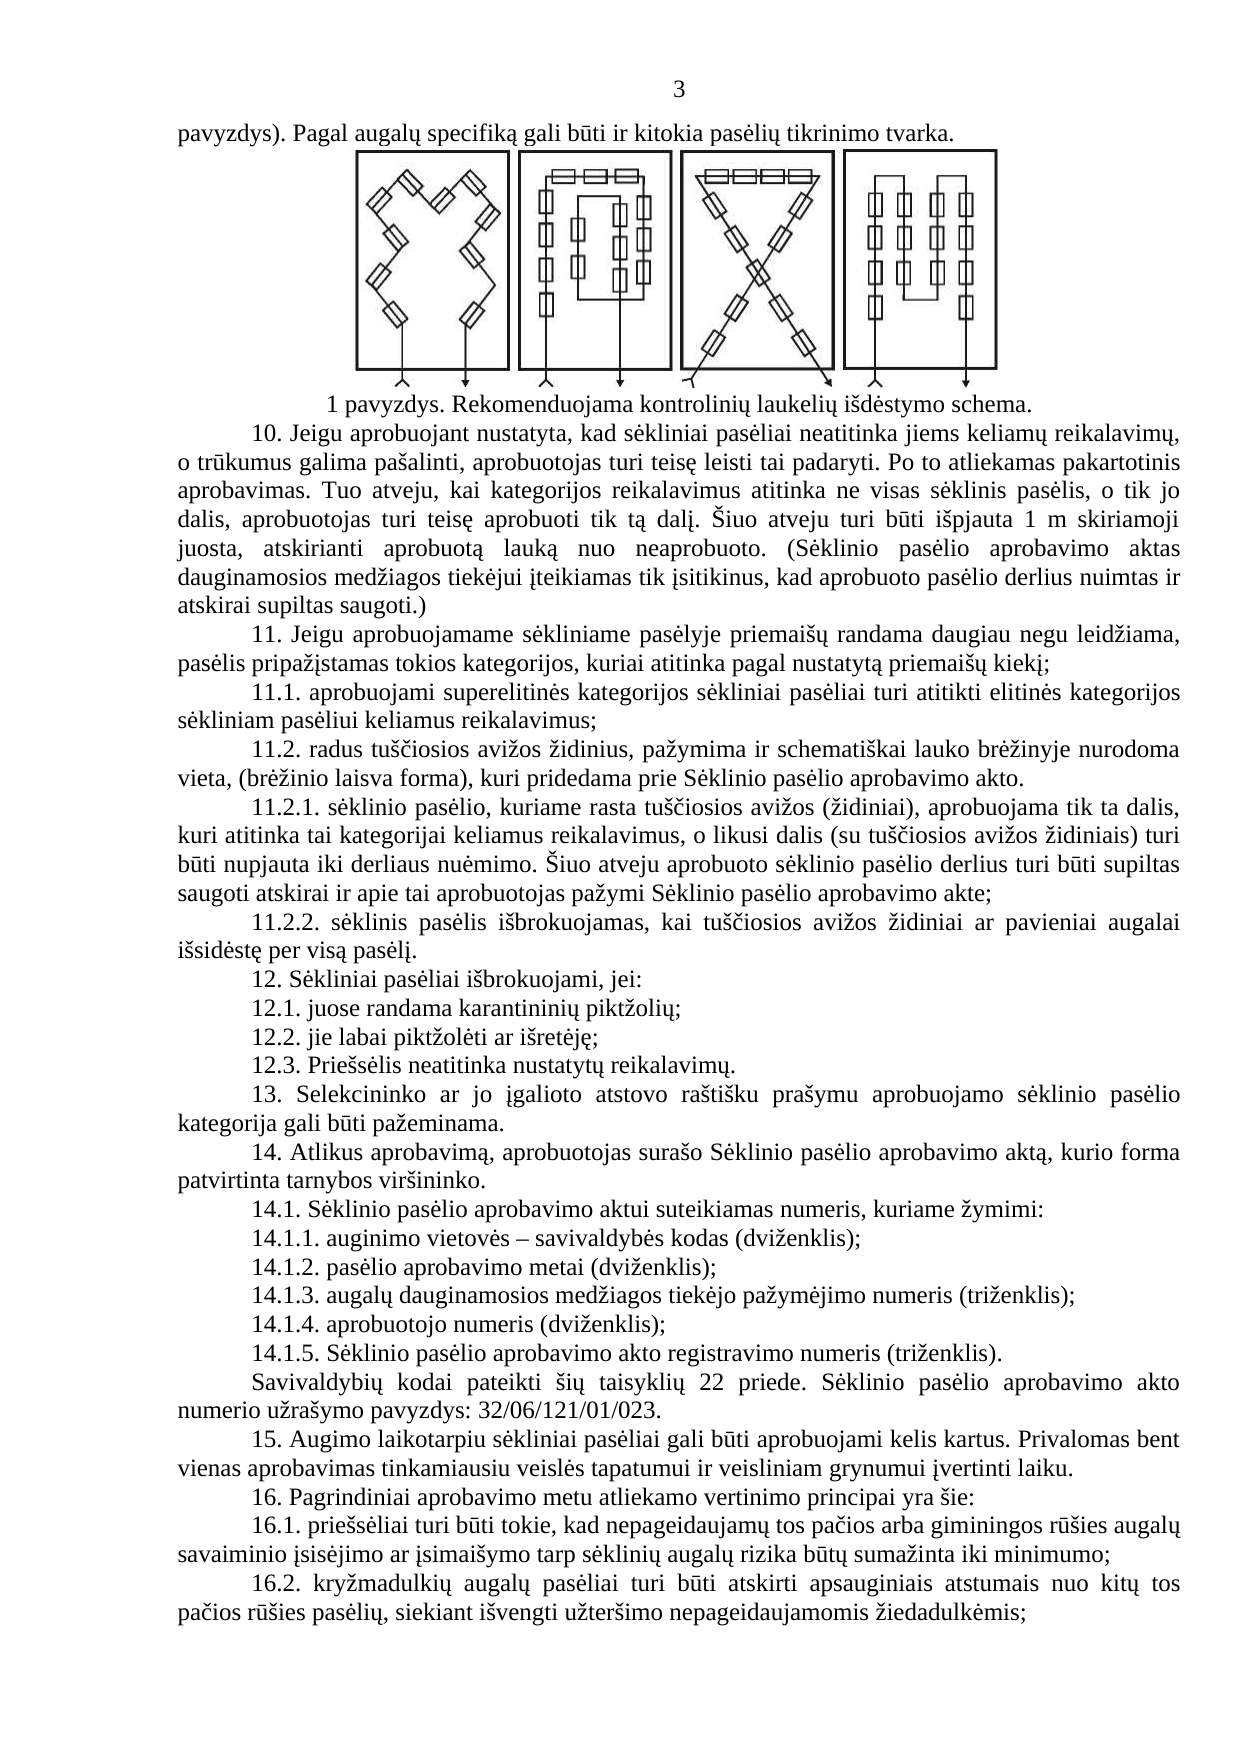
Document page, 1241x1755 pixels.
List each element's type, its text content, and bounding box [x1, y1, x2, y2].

text 11.2.2. sėklinis pasėlis išbrokuojamas, kai tuščiosios avižos židiniai ar pavieniai augalai išsidėstę per visą pasėlį. [177, 907, 1181, 964]
text 14.1.5. Sėklinio pasėlio aprobavimo akto registravimo numeris (triženklis). [177, 1338, 1181, 1367]
text 11.2.1. sėklinio pasėlio, kuriame rasta tuščiosios avižos (židiniai), aprobuojama tik ta dalis, kuri atitinka tai kategorijai keliamus reikalavimus, o likusi dalis (su tuščiosios avižos židiniais) turi būti nupjauta iki derliaus nuėmimo. Šiuo atveju aprobuoto sėklinio pasėlio derlius turi būti supiltas saugoti atskirai ir apie tai aprobuotojas pažymi Sėklinio pasėlio aprobavimo akte; [177, 792, 1181, 907]
text 15. Augimo laikotarpiu sėkliniai pasėliai gali būti aprobuojami kelis kartus. Privalomas bent vienas aprobavimas tinkamiausiu veislės tapatumui ir veisliniam grynumui įvertinti laiku. [177, 1424, 1181, 1482]
text 14.1.2. pasėlio aprobavimo metai (dviženklis); [177, 1252, 1181, 1280]
text 11.2. radus tuščiosios avižos židinius, pažymima ir schematiškai lauko brėžinyje nurodoma vieta, (brėžinio laisva forma), kuri pridedama prie Sėklinio pasėlio aprobavimo akto. [177, 734, 1181, 792]
text 12.1. juose randama karantininių piktžolių; [177, 993, 1181, 1022]
text 14.1.3. augalų dauginamosios medžiagos tiekėjo pažymėjimo numeris (triženklis); [177, 1280, 1181, 1309]
text 14.1. Sėklinio pasėlio aprobavimo aktui suteikiamas numeris, kuriame žymimi: [177, 1194, 1181, 1223]
text 11.1. aprobuojami superelitinės kategorijos sėkliniai pasėliai turi atitikti elitinės kategorijos sėkliniam pasėliui keliamus reikalavimus; [177, 677, 1181, 734]
text 1 pavyzdys. Rekomenduojama kontrolinių laukelių išdėstymo schema. [177, 389, 1181, 418]
text 14. Atlikus aprobavimą, aprobuotojas surašo Sėklinio pasėlio aprobavimo aktą, kurio forma patvirtinta tarnybos viršininko. [177, 1137, 1181, 1194]
text 16.1. priešsėliai turi būti tokie, kad nepageidaujamų tos pačios arba giminingos rūšies augalų savaiminio įsisėjimo ar įsimaišymo tarp sėklinių augalų rizika būtų sumažinta iki minimumo; [177, 1510, 1181, 1568]
text 10. Jeigu aprobuojant nustatyta, kad sėkliniai pasėliai neatitinka jiems keliamų reikalavimų, o trūkumus galima pašalinti, aprobuotojas turi teisę leisti tai padaryti. Po to atliekamas pakartotinis aprobavimas. Tuo atveju, kai kategorijos reikalavimus atitinka ne visas sėklinis pasėlis, o tik jo dalis, aprobuotojas turi teisę aprobuoti tik tą dalį. Šiuo atveju turi būti išpjauta 1 m skiriamoji juosta, atskirianti aprobuotą lauką nuo neaprobuoto. (Sėklinio pasėlio aprobavimo aktas dauginamosios medžiagos tiekėjui įteikiamas tik įsitikinus, kad aprobuoto pasėlio derlius nuimtas ir atskirai supiltas saugoti.) [177, 418, 1181, 619]
text 16. Pagrindiniai aprobavimo metu atliekamo vertinimo principai yra šie: [177, 1482, 1181, 1510]
text 12.3. Priešsėlis neatitinka nustatytų reikalavimų. [177, 1050, 1181, 1079]
text 13. Selekcininko ar jo įgalioto atstovo raštišku prašymu aprobuojamo sėklinio pasėlio kategorija gali būti pažeminama. [177, 1079, 1181, 1137]
text 16.2. kryžmadulkių augalų pasėliai turi būti atskirti apsauginiais atstumais nuo kitų tos pačios rūšies pasėlių, siekiant išvengti užteršimo nepageidaujamomis žiedadulkėmis; [177, 1568, 1181, 1625]
text 11. Jeigu aprobuojamame sėkliniame pasėlyje priemaišų randama daugiau negu leidžiama, pasėlis pripažįstamas tokios kategorijos, kuriai atitinka pagal nustatytą priemaišų kiekį; [177, 619, 1181, 677]
text Savivaldybių kodai pateikti šių taisyklių 22 priede. Sėklinio pasėlio aprobavimo akto numerio užrašymo pavyzdys: 32/06/121/01/023. [177, 1367, 1181, 1424]
text pavyzdys). Pagal augalų specifiką gali būti ir kitokia pasėlių tikrinimo tvarka. [177, 118, 1181, 147]
text 14.1.1. auginimo vietovės – savivaldybės kodas (dviženklis); [177, 1223, 1181, 1252]
text 14.1.4. aprobuotojo numeris (dviženklis); [177, 1309, 1181, 1338]
text 12. Sėkliniai pasėliai išbrokuojami, jei: [177, 964, 1181, 993]
text 12.2. jie labai piktžolėti ar išretėję; [177, 1022, 1181, 1050]
